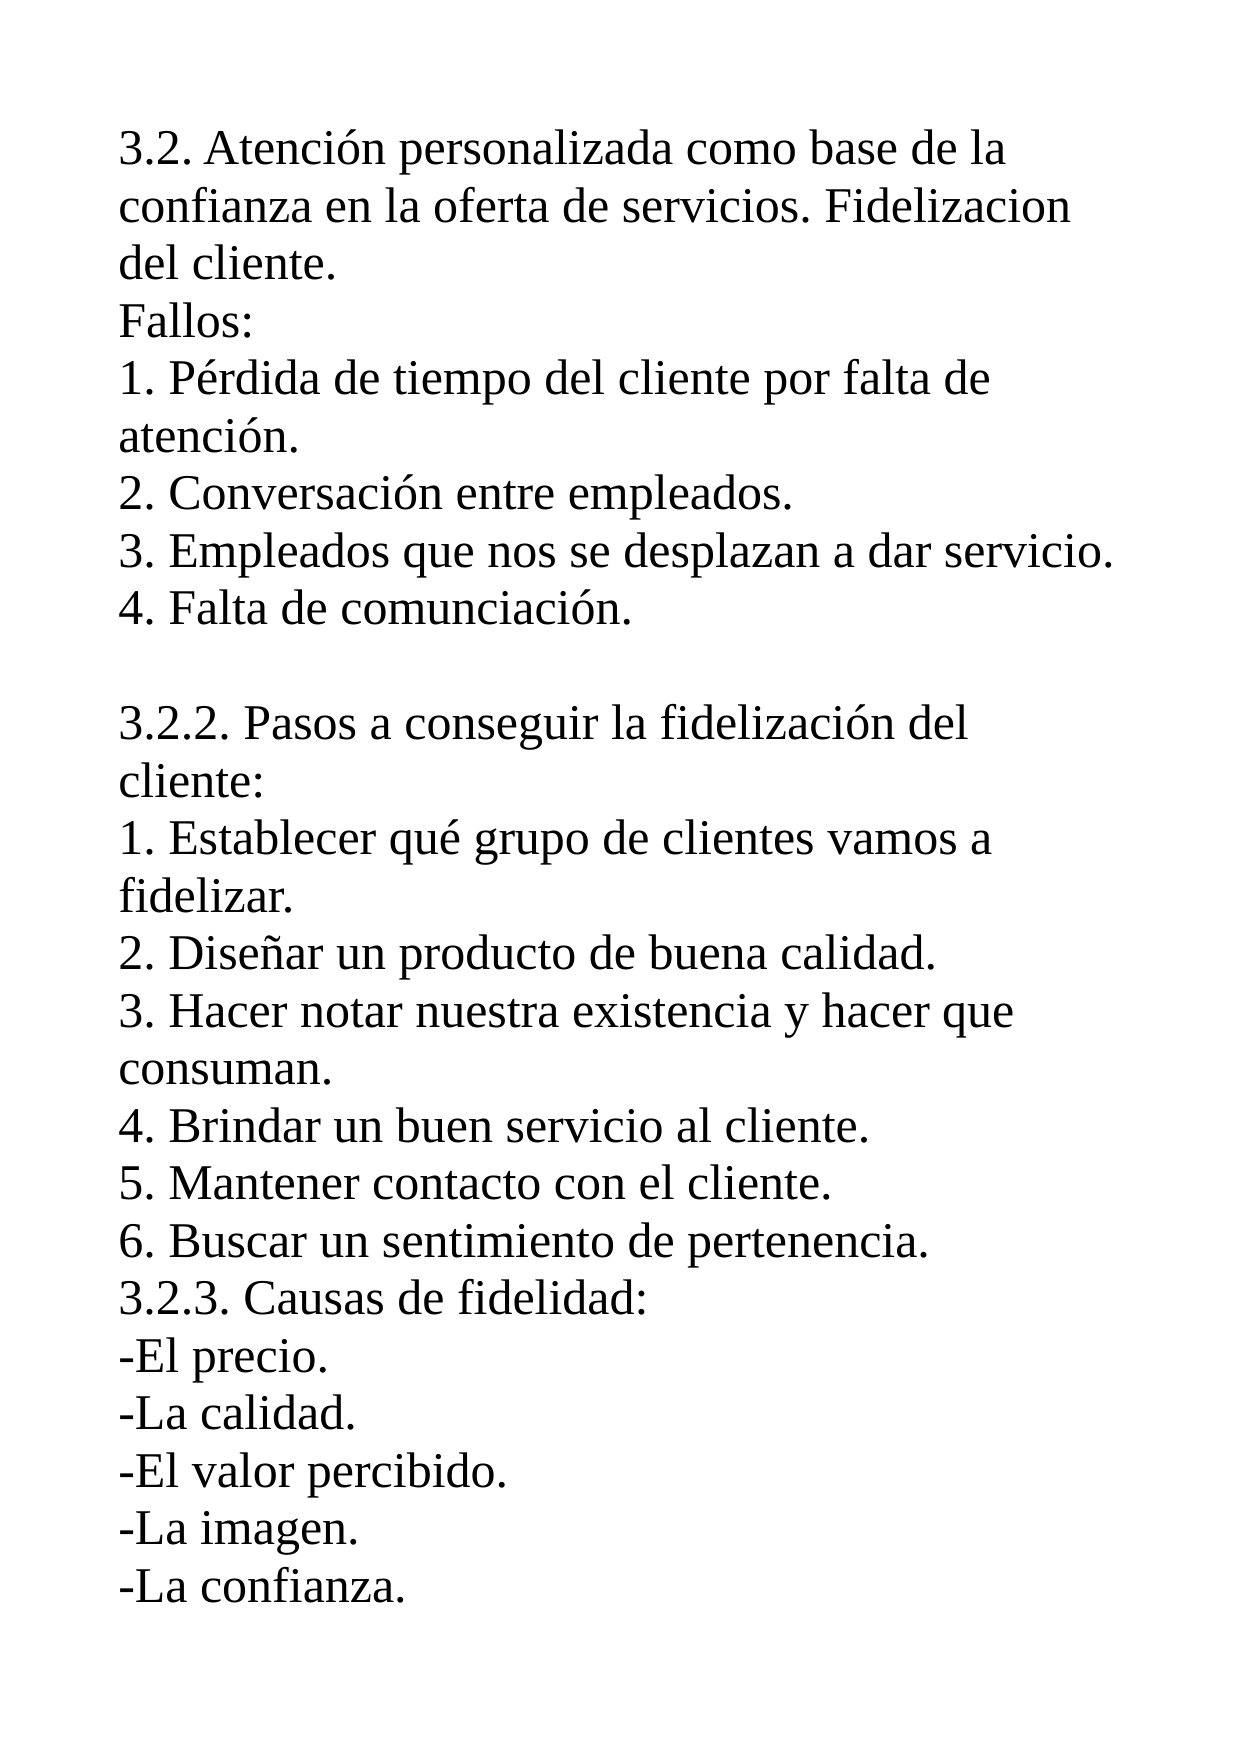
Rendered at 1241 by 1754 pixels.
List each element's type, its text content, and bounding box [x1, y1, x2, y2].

text 6. Buscar un sentimiento de pertenencia. [118, 1211, 1122, 1268]
text 4. Brindar un buen servicio al cliente. [118, 1096, 1122, 1153]
text 1. Establecer qué grupo de clientes vamos a fidelizar. [118, 808, 1122, 923]
text -La imagen. [118, 1498, 1122, 1556]
text 1. Pérdida de tiempo del cliente por falta de atención. [118, 348, 1122, 463]
text -La confianza. [118, 1556, 1122, 1613]
text 3. Empleados que nos se desplazan a dar servicio. [118, 521, 1122, 578]
text -La calidad. [118, 1383, 1122, 1441]
text 2. Diseñar un producto de buena calidad. [118, 923, 1122, 981]
text 3.2.3. Causas de fidelidad: [118, 1268, 1122, 1326]
text 5. Mantener contacto con el cliente. [118, 1153, 1122, 1211]
text 4. Falta de comunciación. [118, 578, 1122, 636]
text 3. Hacer notar nuestra existencia y hacer que consuman. [118, 981, 1122, 1096]
text 2. Conversación entre empleados. [118, 463, 1122, 521]
text Fallos: [118, 291, 1122, 348]
text -El precio. [118, 1326, 1122, 1383]
text -El valor percibido. [118, 1441, 1122, 1498]
text 3.2. Atención personalizada como base de la confianza en la oferta de servicios. Fidelizacion del cliente. [118, 118, 1122, 291]
text 3.2.2. Pasos a conseguir la fidelización del cliente: [118, 693, 1122, 808]
